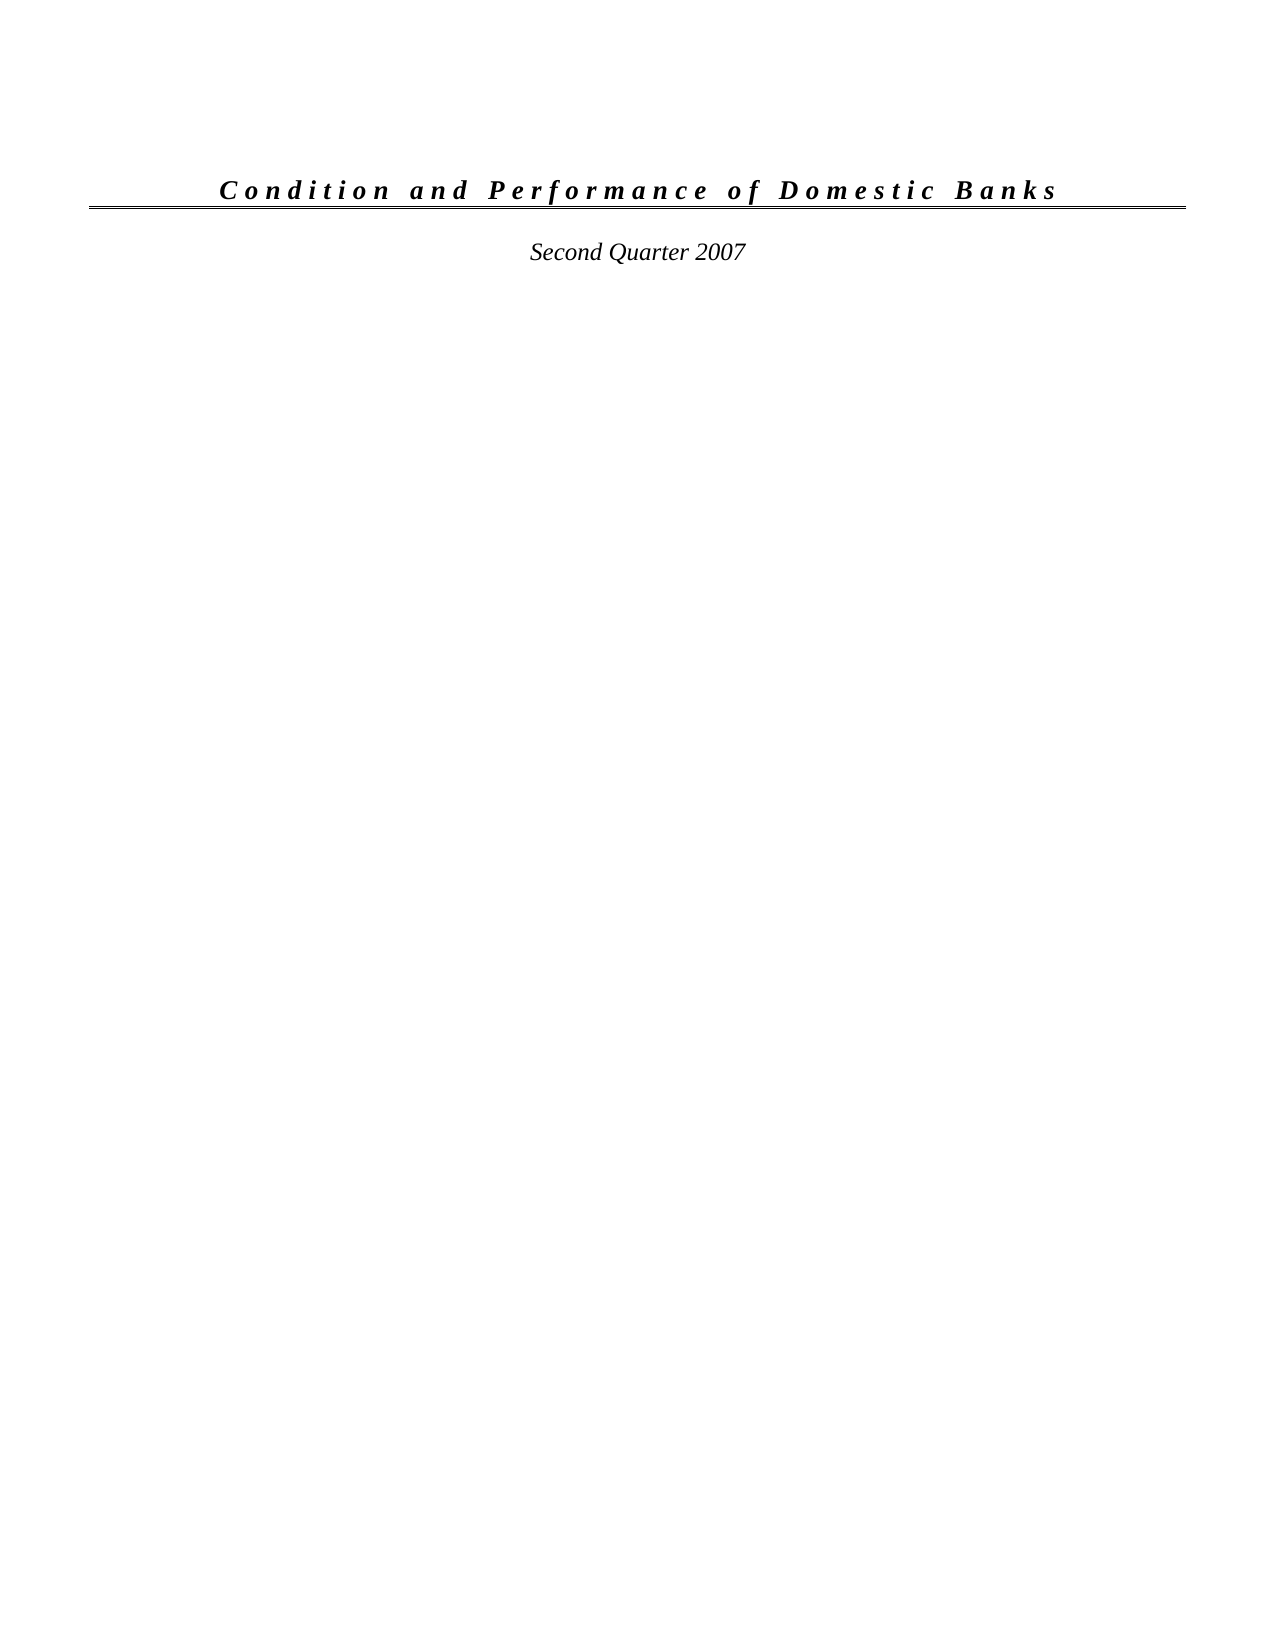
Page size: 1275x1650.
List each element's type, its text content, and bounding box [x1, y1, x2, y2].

subtitle Second Quarter 2007 [89, 234, 1186, 267]
subtitle Condition and Performance of Domestic Banks [89, 173, 1186, 206]
